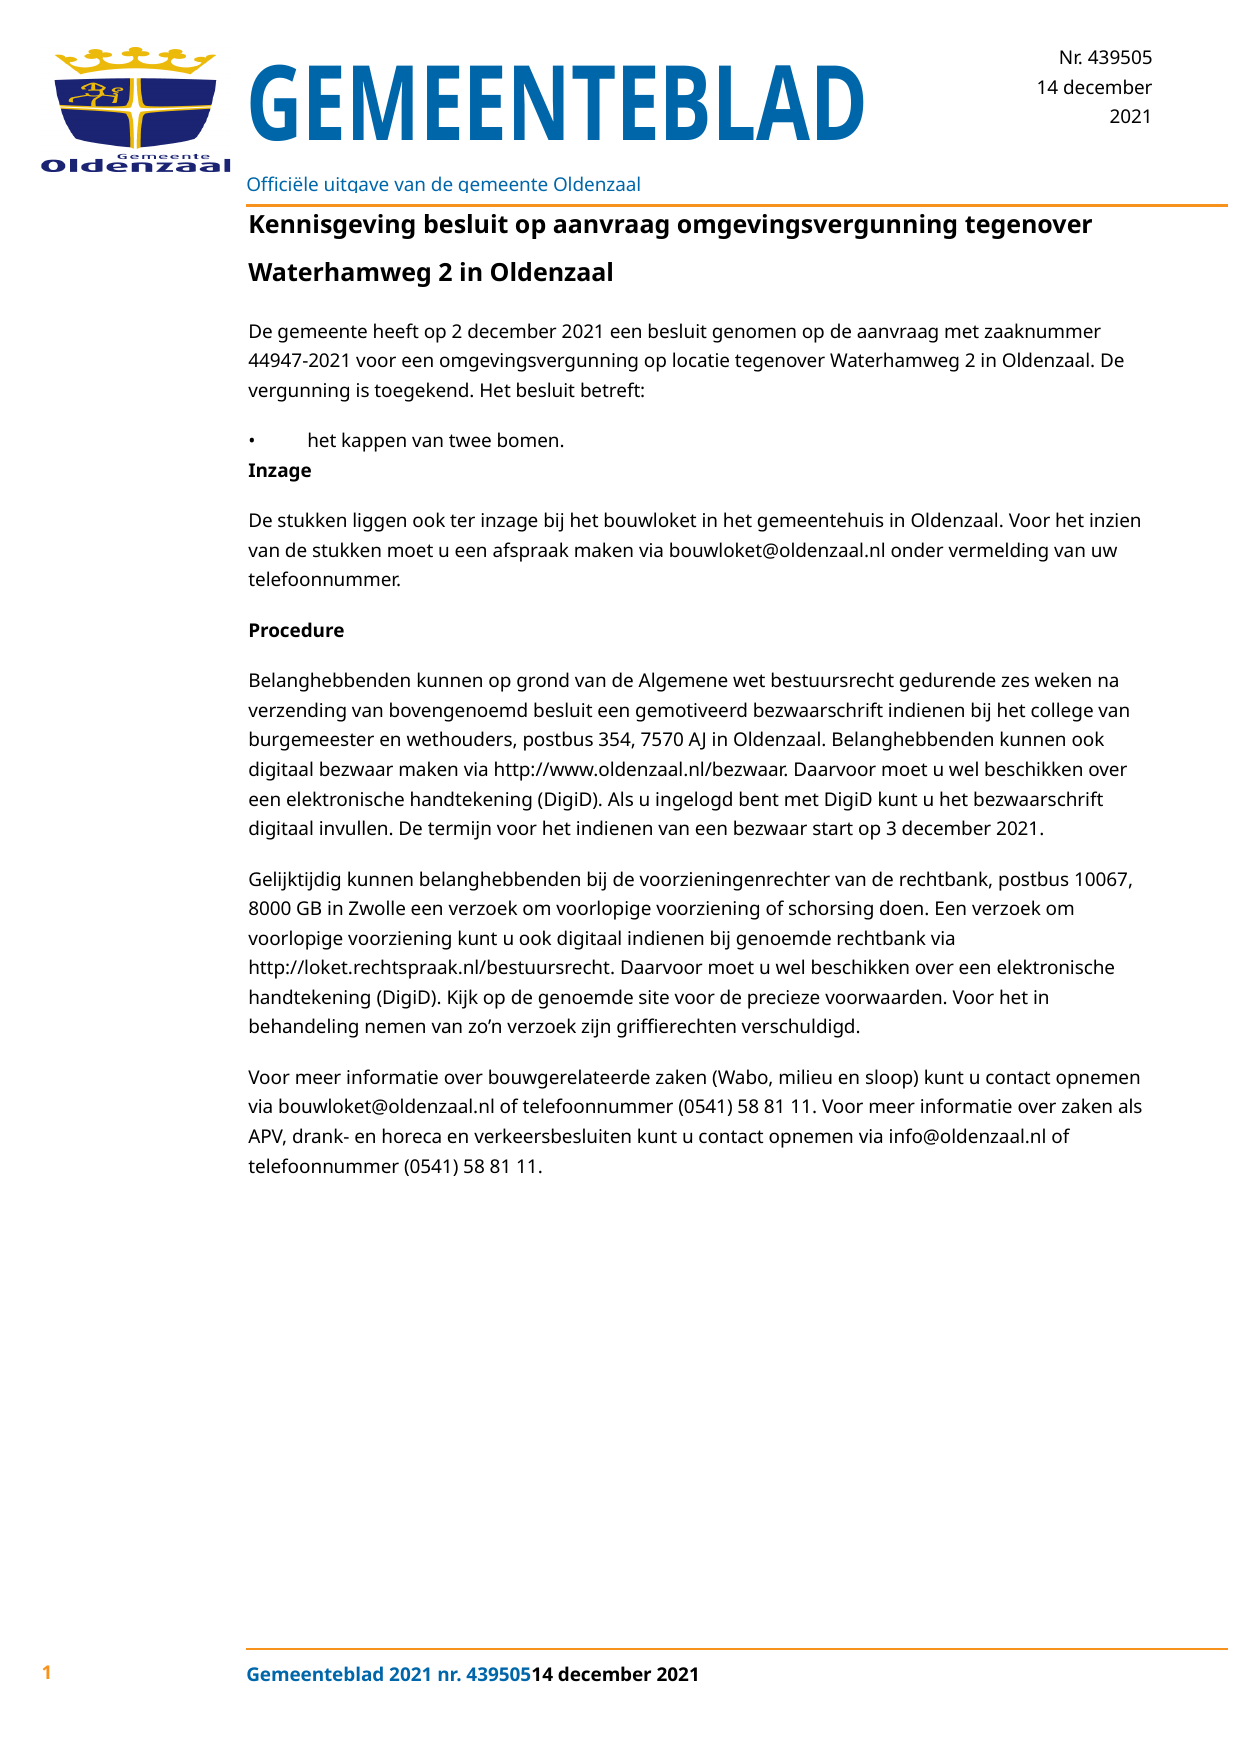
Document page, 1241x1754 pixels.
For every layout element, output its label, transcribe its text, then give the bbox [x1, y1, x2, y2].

text De gemeente heeft op 2 december 2021 een besluit genomen op de aanvraag met zaaknummer 44947-2021 voor een omgevingsvergunning op locatie tegenover Waterhamweg 2 in Oldenzaal. De vergunning is toegekend. Het besluit betreft: [248, 318, 1152, 403]
text Gelijktijdig kunnen belanghebbenden bij de voorzieningenrechter van de rechtbank, postbus 10067, 8000 GB in Zwolle een verzoek om voorlopige voorziening of schorsing doen. Een verzoek om voorlopige voorziening kunt u ook digitaal indienen bij genoemde rechtbank via http://loket.rechtspraak.nl/bestuursrecht. Daarvoor moet u wel beschikken over een elektronische handtekening (DigiD). Kijk op de genoemde site voor de precieze voorwaarden. Voor het in behandeling nemen van zo’n verzoek zijn griffierechten verschuldigd. [248, 866, 1152, 1039]
text De stukken liggen ook ter inzage bij het bouwloket in het gemeentehuis in Oldenzaal. Voor het inzien van de stukken moet u een afspraak maken via bouwloket@oldenzaal.nl onder vermelding van uw telefoonnummer. [248, 507, 1152, 592]
picture [41, 47, 231, 172]
list het kappen van twee bomen. [248, 427, 1152, 453]
text Procedure [248, 617, 1152, 643]
text Belanghebbenden kunnen op grond van de Algemene wet bestuursrecht gedurende zes weken na verzending van bovengenoemd besluit een gemotiveerd bezwaarschrift indienen bij het college van burgemeester en wethouders, postbus 354, 7570 AJ in Oldenzaal. Belanghebbenden kunnen ook digitaal bezwaar maken via http://www.oldenzaal.nl/bezwaar. Daarvoor moet u wel beschikken over een elektronische handtekening (DigiD). Als u ingelogd bent met DigiD kunt u het bezwaarschrift digitaal invullen. De termijn voor het indienen van een bezwaar start op 3 december 2021. [248, 667, 1152, 841]
text Inzage [248, 457, 1152, 483]
text Kennisgeving besluit op aanvraag omgevingsvergunning tegenover Waterhamweg 2 in Oldenzaal [248, 207, 1152, 288]
text Voor meer informatie over bouwgerelateerde zaken (Wabo, milieu en sloop) kunt u contact opnemen via bouwloket@oldenzaal.nl of telefoonnummer (0541) 58 81 11. Voor meer informatie over zaken als APV, drank- en horeca en verkeersbesluiten kunt u contact opnemen via info@oldenzaal.nl of telefoonnummer (0541) 58 81 11. [248, 1064, 1152, 1179]
